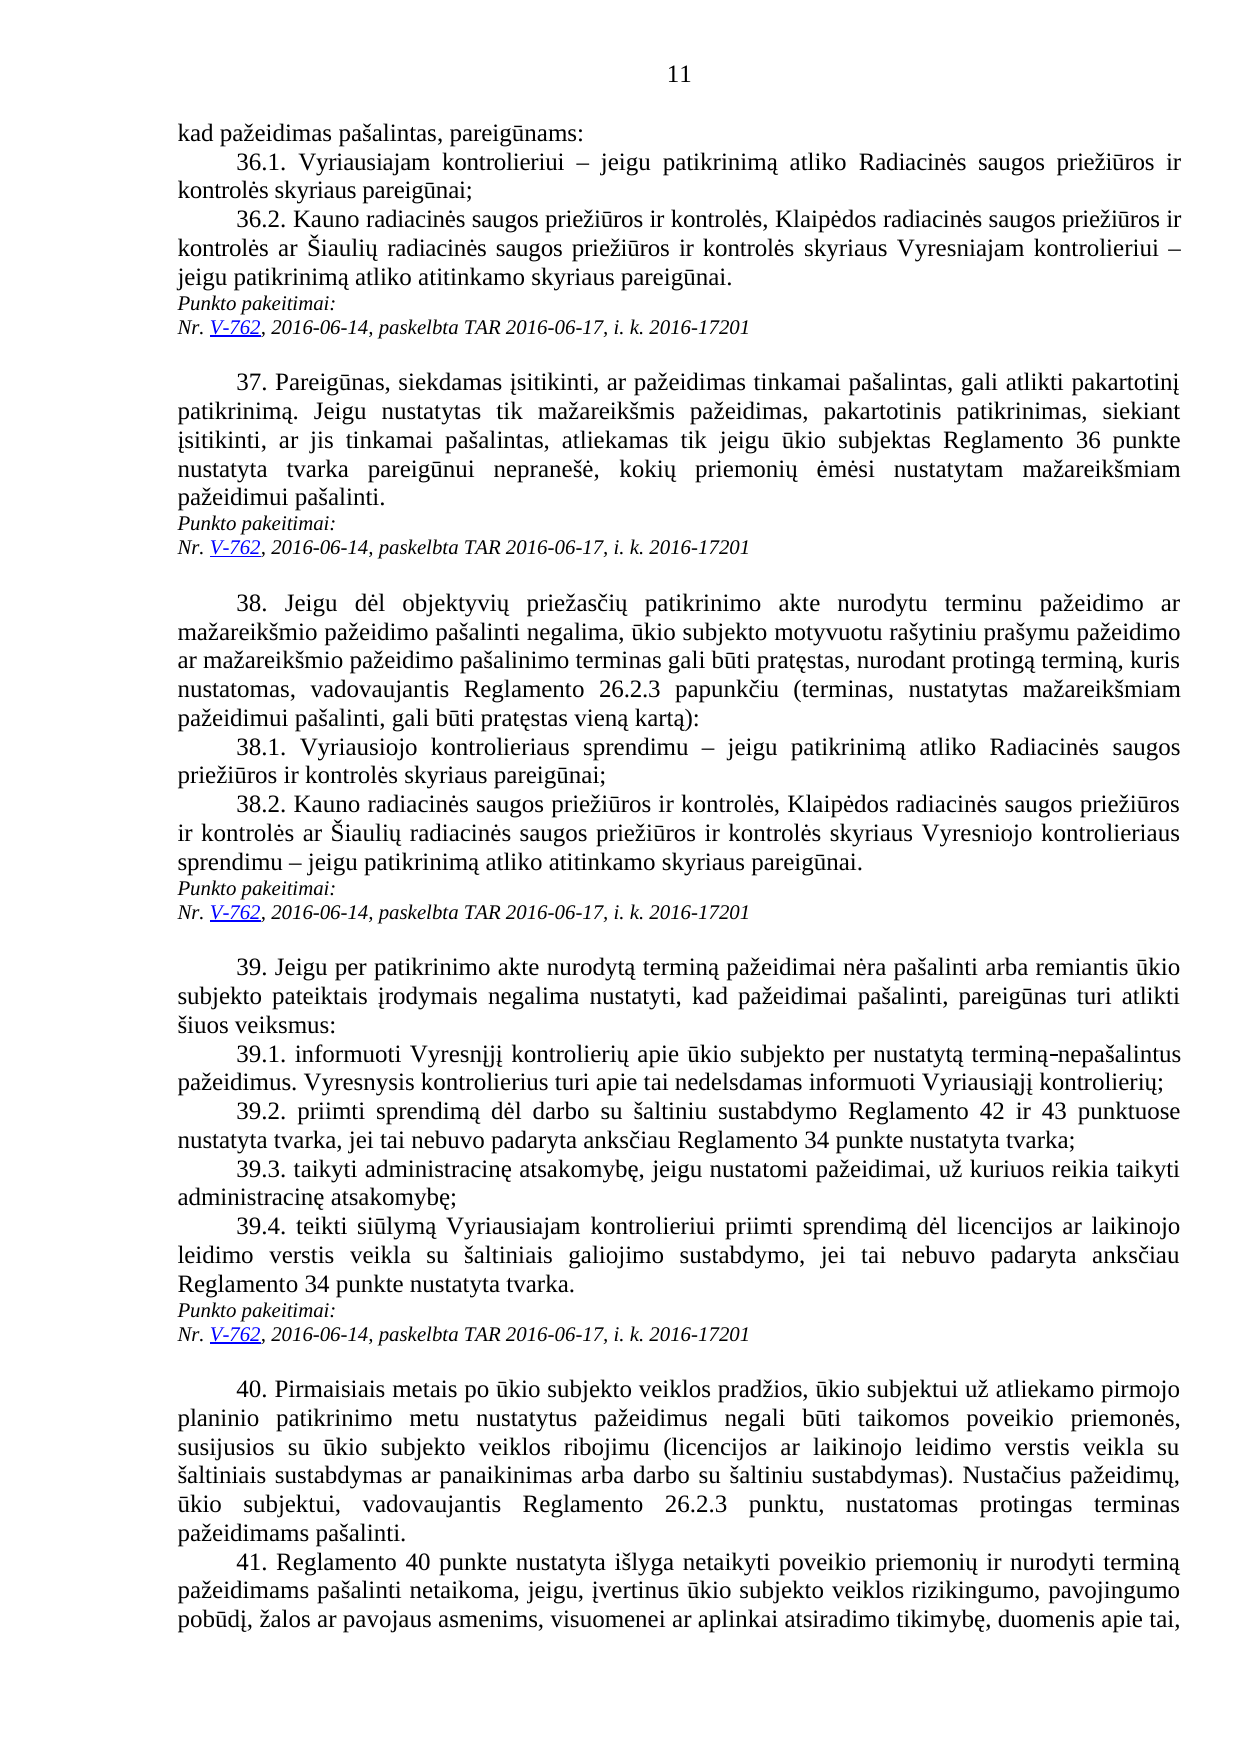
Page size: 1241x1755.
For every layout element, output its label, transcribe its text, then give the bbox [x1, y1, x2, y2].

text 39.4. teikti siūlymą Vyriausiajam kontrolieriui priimti sprendimą dėl licencijos ar laikinojo leidimo verstis veikla su šaltiniais galiojimo sustabdymo, jei tai nebuvo padaryta anksčiau Reglamento 34 punkte nustatyta tvarka. [177, 1211, 1181, 1297]
text Nr. V-762, 2016-06-14, paskelbta TAR 2016-06-17, i. k. 2016-17201 [177, 1322, 1181, 1346]
text 38.2. Kauno radiacinės saugos priežiūros ir kontrolės, Klaipėdos radiacinės saugos priežiūros ir kontrolės ar Šiaulių radiacinės saugos priežiūros ir kontrolės skyriaus Vyresniojo kontrolieriaus sprendimu – jeigu patikrinimą atliko atitinkamo skyriaus pareigūnai. [177, 789, 1181, 876]
text 36.1. Vyriausiajam kontrolieriui – jeigu patikrinimą atliko Radiacinės saugos priežiūros ir kontrolės skyriaus pareigūnai; [177, 147, 1181, 204]
text Punkto pakeitimai: [177, 291, 1181, 315]
text 40. Pirmaisiais metais po ūkio subjekto veiklos pradžios, ūkio subjektui už atliekamo pirmojo planinio patikrinimo metu nustatytus pažeidimus negali būti taikomos poveikio priemonės, susijusios su ūkio subjekto veiklos ribojimu (licencijos ar laikinojo leidimo verstis veikla su šaltiniais sustabdymas ar panaikinimas arba darbo su šaltiniu sustabdymas). Nustačius pažeidimų, ūkio subjektui, vadovaujantis Reglamento 26.2.3 punktu, nustatomas protingas terminas pažeidimams pašalinti. [177, 1374, 1181, 1547]
text 41. Reglamento 40 punkte nustatyta išlyga netaikyti poveikio priemonių ir nurodyti terminą pažeidimams pašalinti netaikoma, jeigu, įvertinus ūkio subjekto veiklos rizikingumo, pavojingumo pobūdį, žalos ar pavojaus asmenims, visuomenei ar aplinkai atsiradimo tikimybę, duomenis apie tai, [177, 1547, 1181, 1633]
text Punkto pakeitimai: [177, 1297, 1181, 1322]
text 37. Pareigūnas, siekdamas įsitikinti, ar pažeidimas tinkamai pašalintas, gali atlikti pakartotinį patikrinimą. Jeigu nustatytas tik mažareikšmis pažeidimas, pakartotinis patikrinimas, siekiant įsitikinti, ar jis tinkamai pašalintas, atliekamas tik jeigu ūkio subjektas Reglamento 36 punkte nustatyta tvarka pareigūnui nepranešė, kokių priemonių ėmėsi nustatytam mažareikšmiam pažeidimui pašalinti. [177, 367, 1181, 511]
text 39. Jeigu per patikrinimo akte nurodytą terminą pažeidimai nėra pašalinti arba remiantis ūkio subjekto pateiktais įrodymais negalima nustatyti, kad pažeidimai pašalinti, pareigūnas turi atlikti šiuos veiksmus: [177, 952, 1181, 1039]
text Nr. V-762, 2016-06-14, paskelbta TAR 2016-06-17, i. k. 2016-17201 [177, 315, 1181, 339]
text 39.1. informuoti Vyresnįjį kontrolierių apie ūkio subjekto per nustatytą terminą nepašalintus pažeidimus. Vyresnysis kontrolierius turi apie tai nedelsdamas informuoti Vyriausiąjį kontrolierių; [177, 1039, 1181, 1096]
text Punkto pakeitimai: [177, 876, 1181, 900]
text kad pažeidimas pašalintas, pareigūnams: [177, 118, 1181, 147]
text 39.2. priimti sprendimą dėl darbo su šaltiniu sustabdymo Reglamento 42 ir 43 punktuose nustatyta tvarka, jei tai nebuvo padaryta anksčiau Reglamento 34 punkte nustatyta tvarka; [177, 1096, 1181, 1154]
text 38. Jeigu dėl objektyvių priežasčių patikrinimo akte nurodytu terminu pažeidimo ar mažareikšmio pažeidimo pašalinti negalima, ūkio subjekto motyvuotu rašytiniu prašymu pažeidimo ar mažareikšmio pažeidimo pašalinimo terminas gali būti pratęstas, nurodant protingą terminą, kuris nustatomas, vadovaujantis Reglamento 26.2.3 papunkčiu (terminas, nustatytas mažareikšmiam pažeidimui pašalinti, gali būti pratęstas vieną kartą): [177, 588, 1181, 732]
text 36.2. Kauno radiacinės saugos priežiūros ir kontrolės, Klaipėdos radiacinės saugos priežiūros ir kontrolės ar Šiaulių radiacinės saugos priežiūros ir kontrolės skyriaus Vyresniajam kontrolieriui – jeigu patikrinimą atliko atitinkamo skyriaus pareigūnai. [177, 204, 1181, 291]
text 38.1. Vyriausiojo kontrolieriaus sprendimu – jeigu patikrinimą atliko Radiacinės saugos priežiūros ir kontrolės skyriaus pareigūnai; [177, 732, 1181, 789]
text 39.3. taikyti administracinę atsakomybę, jeigu nustatomi pažeidimai, už kuriuos reikia taikyti administracinę atsakomybę; [177, 1154, 1181, 1211]
text Nr. V-762, 2016-06-14, paskelbta TAR 2016-06-17, i. k. 2016-17201 [177, 535, 1181, 559]
text Punkto pakeitimai: [177, 511, 1181, 535]
text Nr. V-762, 2016-06-14, paskelbta TAR 2016-06-17, i. k. 2016-17201 [177, 900, 1181, 924]
